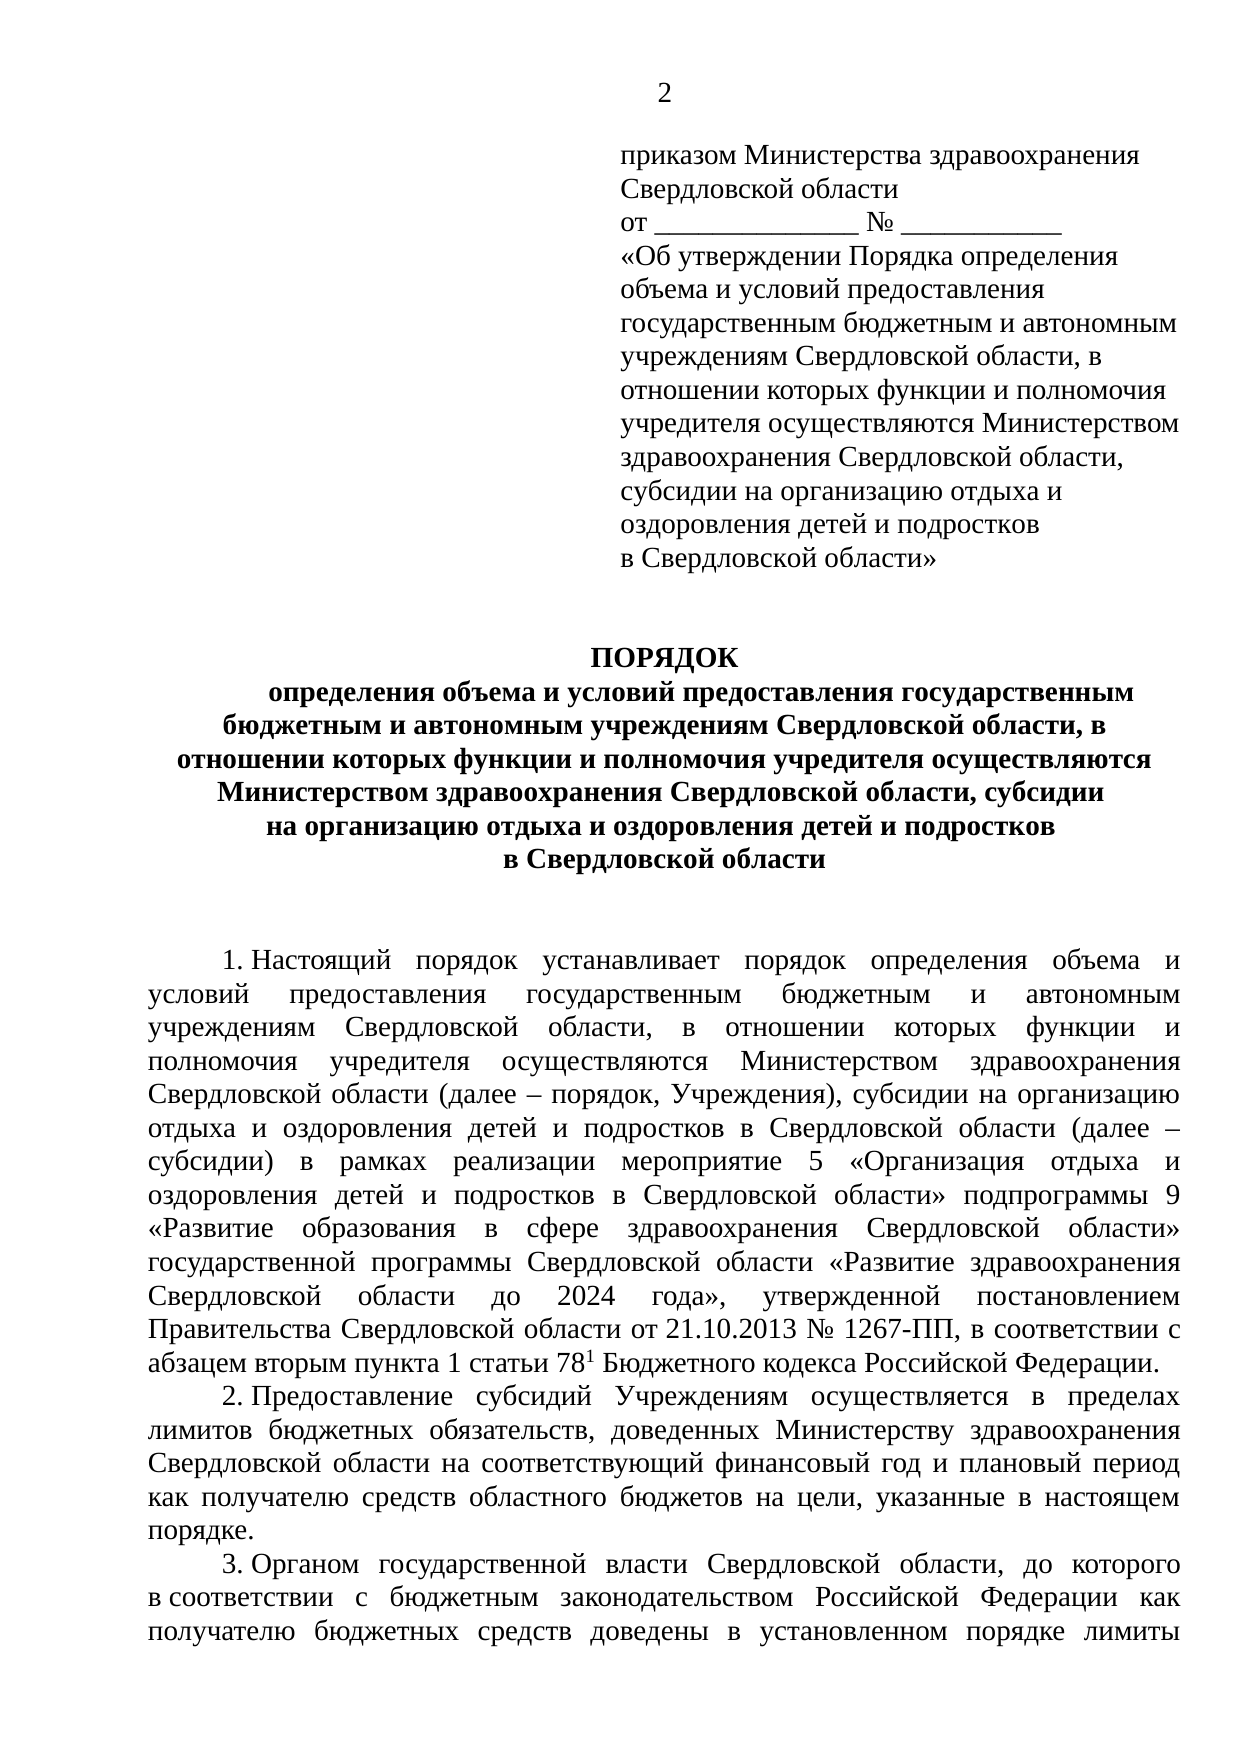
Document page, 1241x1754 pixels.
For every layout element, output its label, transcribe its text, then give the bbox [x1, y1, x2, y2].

text «Об утверждении Порядка определения объема и условий предоставления государственным бюджетным и автономным учреждениям Свердловской области, в отношении которых функции и полномочия учредителя осуществляются Министерством здравоохранения Свердловской области, субсидии на организацию отдыха и оздоровления детей и подростков в Свердловской области» [620, 238, 1181, 573]
text от ______________ № ___________ [620, 204, 1181, 238]
text определения объема и условий предоставления государственным бюджетным и автономным учреждениям Свердловской области, в отношении которых функции и полномочия учредителя осуществляются Министерством здравоохранения Свердловской области, субсидии на организацию отдыха и оздоровления детей и подростков в Свердловской области [148, 674, 1181, 875]
text приказом Министерства здравоохранения Свердловской области [620, 137, 1181, 204]
text 1. Настоящий порядок устанавливает порядок определения объема и условий предоставления государственным бюджетным и автономным учреждениям Свердловской области, в отношении которых функции и полномочия учредителя осуществляются Министерством здравоохранения Свердловской области (далее – порядок, Учреждения), субсидии на организацию отдыха и оздоровления детей и подростков в Свердловской области (далее – субсидии) в рамках реализации мероприятие 5 «Организация отдыха и оздоровления детей и подростков в Свердловской области» подпрограммы 9 «Развитие образования в сфере здравоохранения Свердловской области» государственной программы Свердловской области «Развитие здравоохранения Свердловской области до 2024 года», утвержденной постановлением Правительства Свердловской области от 21.10.2013 № 1267-ПП, в соответствии с абзацем вторым пункта 1 статьи 781 Бюджетного кодекса Российской Федерации. [148, 942, 1181, 1378]
text 2. Предоставление субсидий Учреждениям осуществляется в пределах лимитов бюджетных обязательств, доведенных Министерству здравоохранения Свердловской области на соответствующий финансовый год и плановый период как получателю средств областного бюджетов на цели, указанные в настоящем порядке. [148, 1378, 1181, 1546]
text 3. Органом государственной власти Свердловской области, до которого в соответствии с бюджетным законодательством Российской Федерации как получателю бюджетных средств доведены в установленном порядке лимиты [148, 1546, 1181, 1647]
title ПОРЯДОК [148, 640, 1181, 674]
